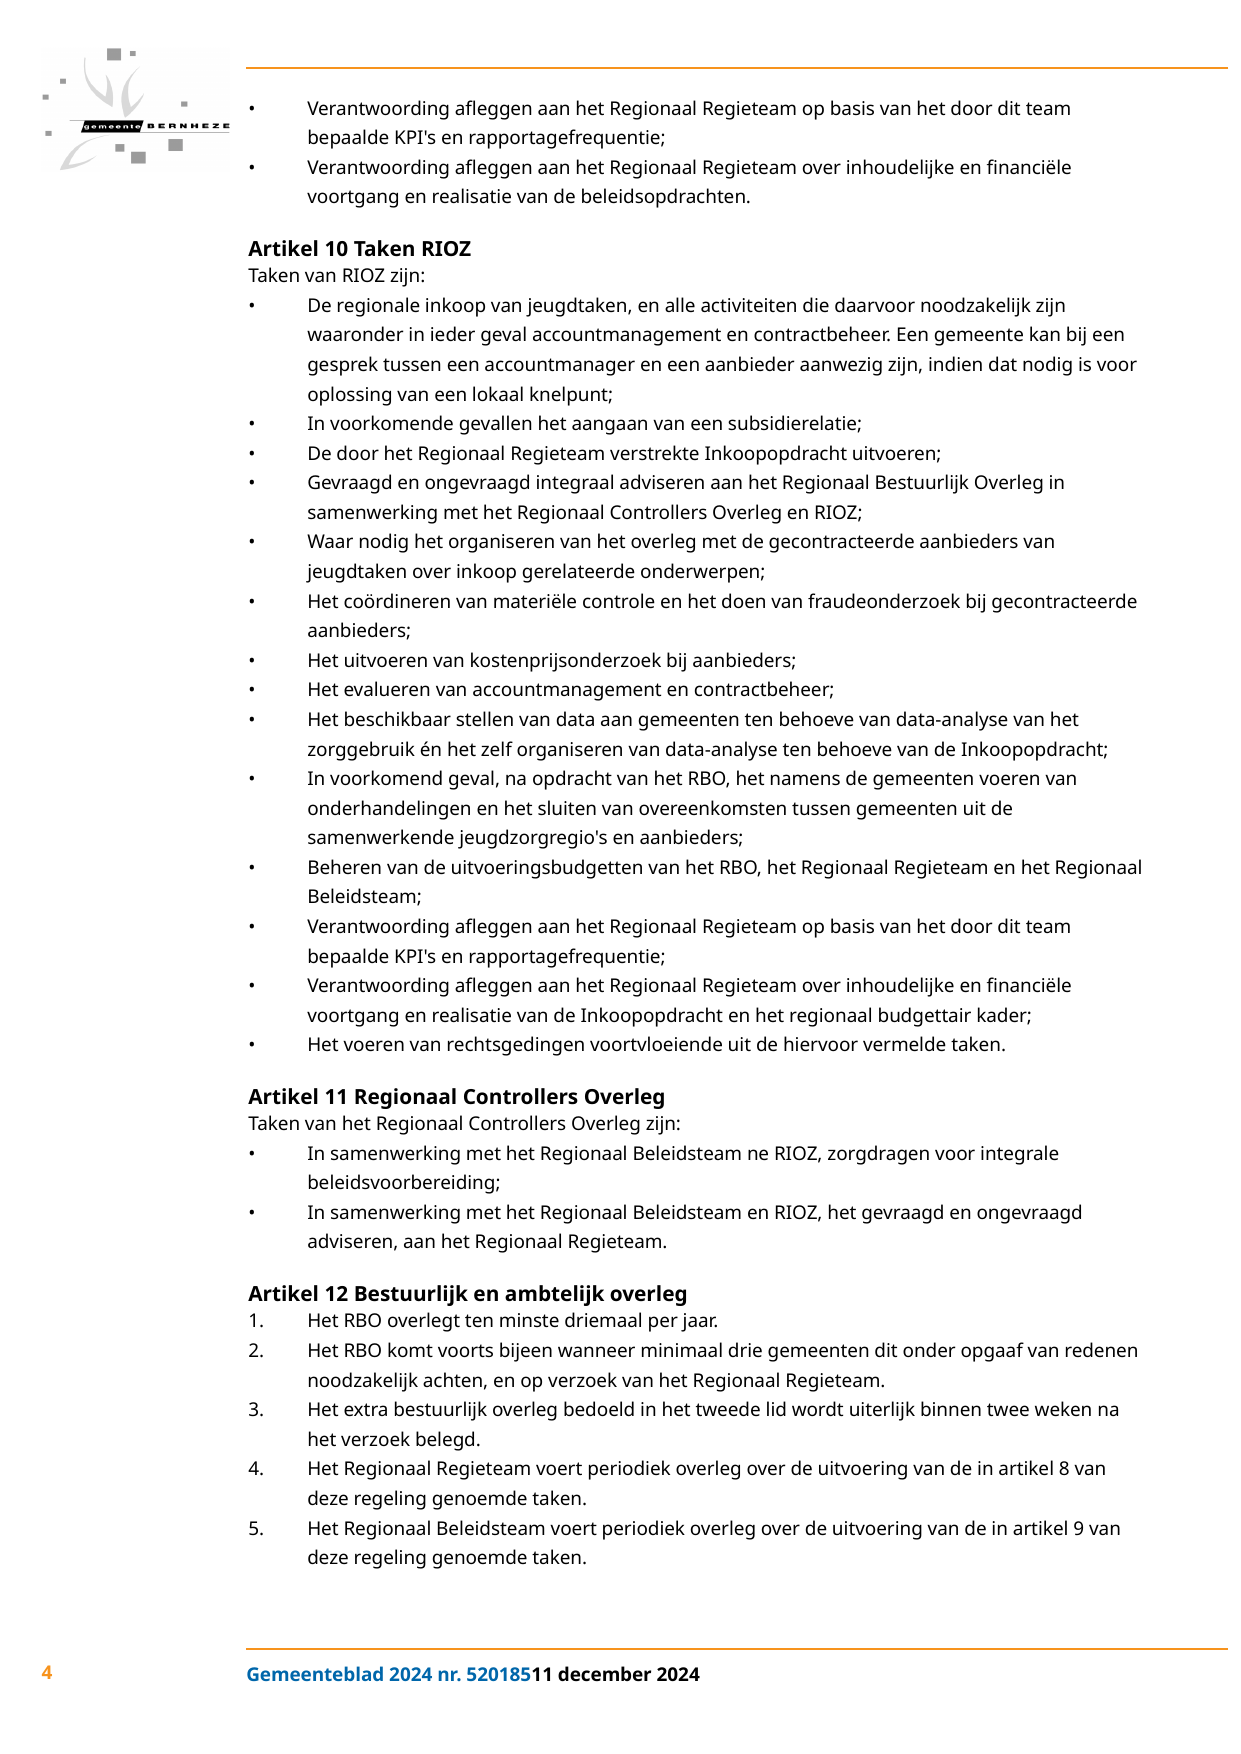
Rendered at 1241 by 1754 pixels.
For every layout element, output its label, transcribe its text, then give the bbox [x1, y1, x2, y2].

text Taken van het Regionaal Controllers Overleg zijn: [248, 1110, 1152, 1136]
list Beheren van de uitvoeringsbudgetten van het RBO, het Regionaal Regieteam en het Regionaal Beleidsteam; [248, 854, 1152, 909]
list In samenwerking met het Regionaal Beleidsteam ne RIOZ, zorgdragen voor integrale beleidsvoorbereiding; [248, 1140, 1152, 1195]
list Het RBO overlegt ten minste driemaal per jaar. [248, 1308, 1152, 1333]
list Het Regionaal Regieteam voert periodiek overleg over de uitvoering van de in artikel 8 van deze regeling genoemde taken. [248, 1456, 1152, 1511]
list Verantwoording afleggen aan het Regionaal Regieteam over inhoudelijke en financiële voortgang en realisatie van de beleidsopdrachten. [248, 154, 1152, 209]
text Artikel 11 Regionaal Controllers Overleg [248, 1082, 1152, 1110]
list Het RBO komt voorts bijeen wanneer minimaal drie gemeenten dit onder opgaaf van redenen noodzakelijk achten, en op verzoek van het Regionaal Regieteam. [248, 1337, 1152, 1392]
text Artikel 10 Taken RIOZ [248, 234, 1152, 262]
list In voorkomende gevallen het aangaan van een subsidierelatie; [248, 410, 1152, 436]
list Het coördineren van materiële controle en het doen van fraudeonderzoek bij gecontracteerde aanbieders; [248, 588, 1152, 643]
list De door het Regionaal Regieteam verstrekte Inkoopopdracht uitvoeren; [248, 440, 1152, 466]
list Gevraagd en ongevraagd integraal adviseren aan het Regionaal Bestuurlijk Overleg in samenwerking met het Regionaal Controllers Overleg en RIOZ; [248, 469, 1152, 525]
list Verantwoording afleggen aan het Regionaal Regieteam op basis van het door dit team bepaalde KPI's en rapportagefrequentie; [248, 913, 1152, 968]
picture [41, 47, 231, 172]
list Het voeren van rechtsgedingen voortvloeiende uit de hiervoor vermelde taken. [248, 1032, 1152, 1057]
list Het Regionaal Beleidsteam voert periodiek overleg over de uitvoering van de in artikel 9 van deze regeling genoemde taken. [248, 1515, 1152, 1570]
list In samenwerking met het Regionaal Beleidsteam en RIOZ, het gevraagd en ongevraagd adviseren, aan het Regionaal Regieteam. [248, 1199, 1152, 1254]
list Het extra bestuurlijk overleg bedoeld in het tweede lid wordt uiterlijk binnen twee weken na het verzoek belegd. [248, 1396, 1152, 1452]
list De regionale inkoop van jeugdtaken, en alle activiteiten die daarvoor noodzakelijk zijn waaronder in ieder geval accountmanagement en contractbeheer. Een gemeente kan bij een gesprek tussen een accountmanager en een aanbieder aanwezig zijn, indien dat nodig is voor oplossing van een lokaal knelpunt; [248, 292, 1152, 406]
list Het beschikbaar stellen van data aan gemeenten ten behoeve van data-analyse van het zorggebruik én het zelf organiseren van data-analyse ten behoeve van de Inkoopopdracht; [248, 706, 1152, 761]
list Waar nodig het organiseren van het overleg met de gecontracteerde aanbieders van jeugdtaken over inkoop gerelateerde onderwerpen; [248, 529, 1152, 584]
list Het evalueren van accountmanagement en contractbeheer; [248, 677, 1152, 702]
list Het uitvoeren van kostenprijsonderzoek bij aanbieders; [248, 647, 1152, 673]
list Verantwoording afleggen aan het Regionaal Regieteam over inhoudelijke en financiële voortgang en realisatie van de Inkoopopdracht en het regionaal budgettair kader; [248, 972, 1152, 1028]
text Taken van RIOZ zijn: [248, 262, 1152, 288]
list Verantwoording afleggen aan het Regionaal Regieteam op basis van het door dit team bepaalde KPI's en rapportagefrequentie; [248, 95, 1152, 150]
list In voorkomend geval, na opdracht van het RBO, het namens de gemeenten voeren van onderhandelingen en het sluiten van overeenkomsten tussen gemeenten uit de samenwerkende jeugdzorgregio's en aanbieders; [248, 765, 1152, 850]
text Artikel 12 Bestuurlijk en ambtelijk overleg [248, 1279, 1152, 1308]
